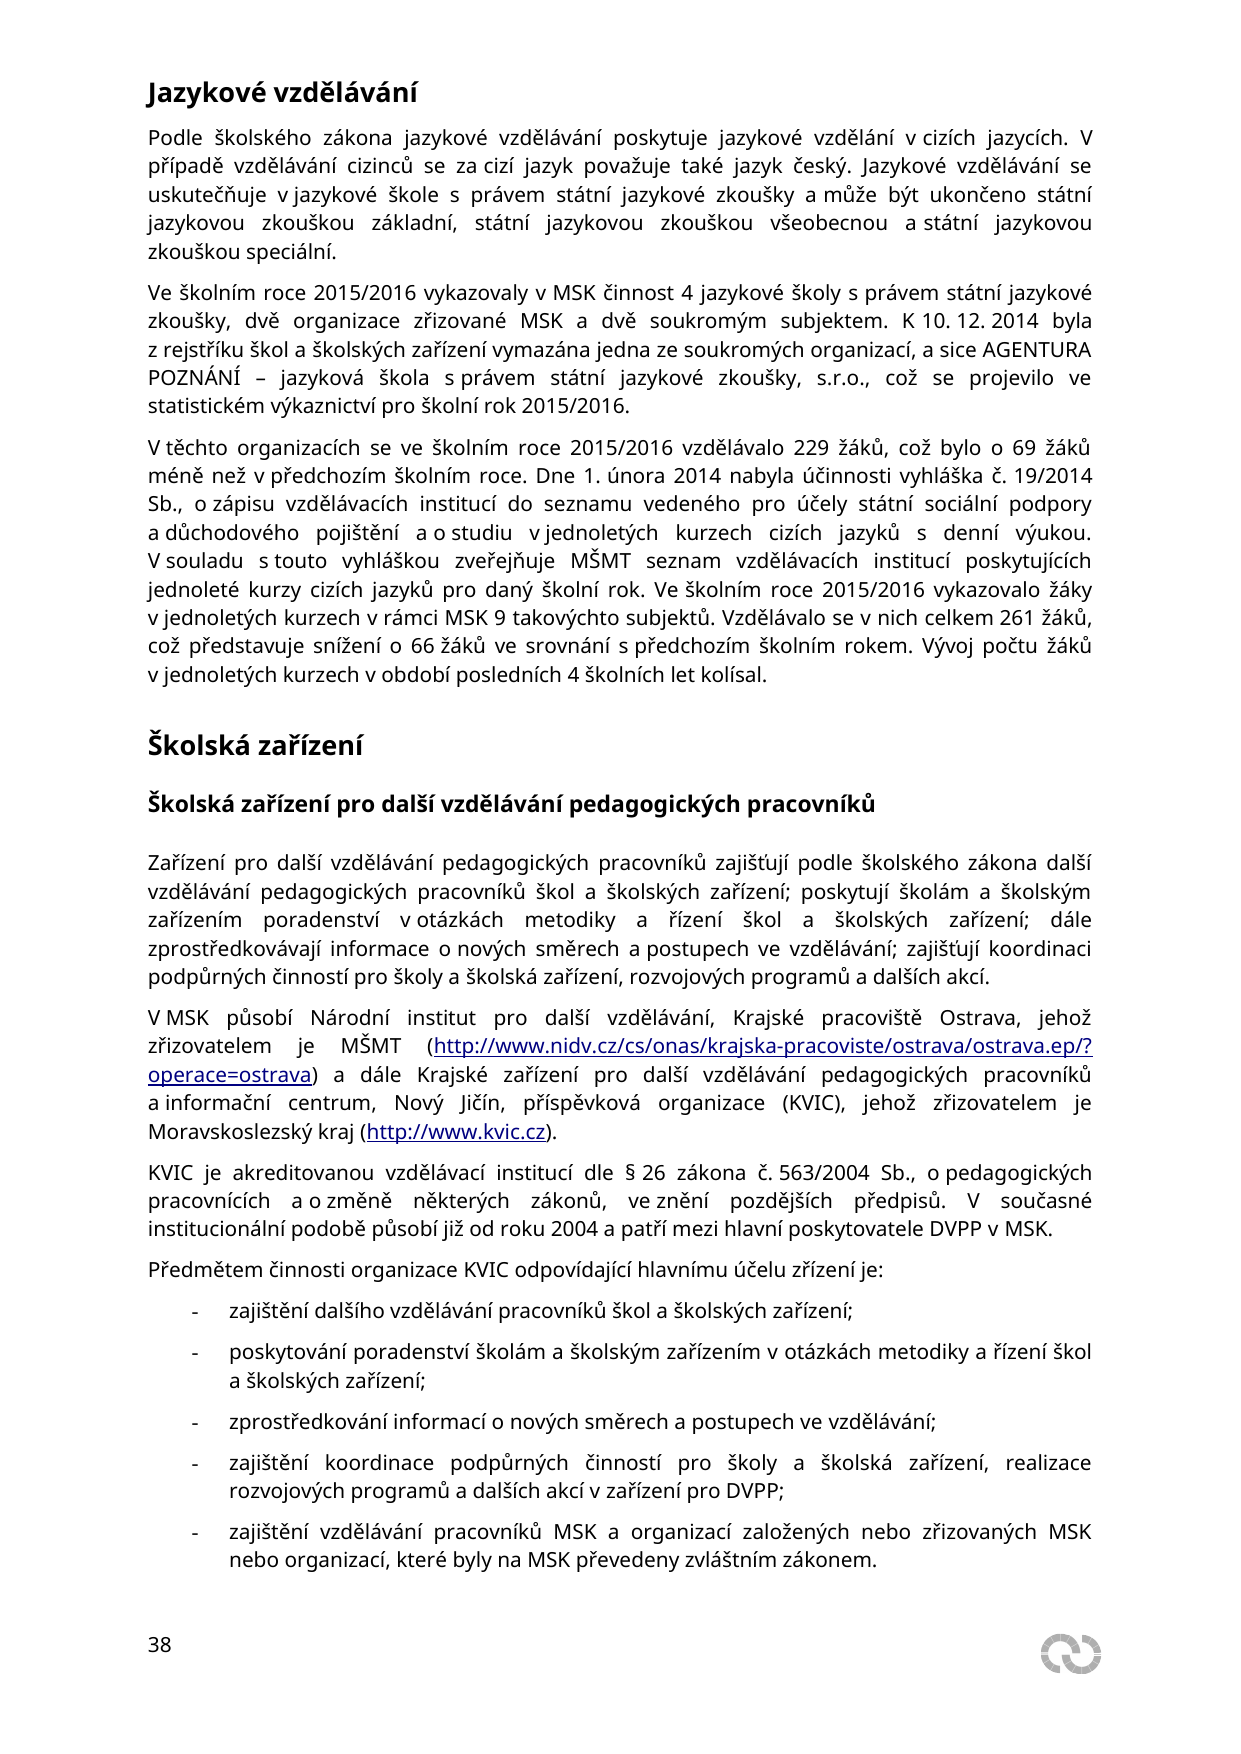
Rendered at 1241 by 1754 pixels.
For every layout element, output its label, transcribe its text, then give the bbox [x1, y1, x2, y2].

text V MSK působí Národní institut pro další vzdělávání, Krajské pracoviště Ostrava, jehož zřizovatelem je MŠMT (http://www.nidv.cz/cs/onas/krajska-pracoviste/ostrava/ostrava.ep/?operace=ostrava) a dále Krajské zařízení pro další vzdělávání pedagogických pracovníků a informační centrum, Nový Jičín, příspěvková organizace (KVIC), jehož zřizovatelem je Moravskoslezský kraj (http://www.kvic.cz). [148, 1003, 1092, 1145]
subtitle Školská zařízení [148, 726, 1092, 763]
text Zařízení pro další vzdělávání pedagogických pracovníků zajišťují podle školského zákona další vzdělávání pedagogických pracovníků škol a školských zařízení; poskytují školám a školským zařízením poradenství v otázkách metodiky a řízení škol a školských zařízení; dále zprostředkovávají informace o nových směrech a postupech ve vzdělávání; zajišťují koordinaci podpůrných činností pro školy a školská zařízení, rozvojových programů a dalších akcí. [148, 848, 1092, 991]
list poskytování poradenství školám a školským zařízením v otázkách metodiky a řízení škol a školských zařízení; [191, 1337, 1092, 1394]
subtitle Školská zařízení pro další vzdělávání pedagogických pracovníků [148, 788, 1092, 819]
text KVIC je akreditovanou vzdělávací institucí dle § 26 zákona č. 563/2004 Sb., o pedagogických pracovnících a o změně některých zákonů, ve znění pozdějších předpisů. V současné institucionální podobě působí již od roku 2004 a patří mezi hlavní poskytovatele DVPP v MSK. [148, 1158, 1092, 1243]
subtitle Jazykové vzdělávání [148, 74, 1092, 111]
text V těchto organizacích se ve školním roce 2015/2016 vzdělávalo 229 žáků, což bylo o 69 žáků méně než v předchozím školním roce. Dne 1. února 2014 nabyla účinnosti vyhláška č. 19/2014 Sb., o zápisu vzdělávacích institucí do seznamu vedeného pro účely státní sociální podpory a důchodového pojištění a o studiu v jednoletých kurzech cizích jazyků s denní výukou. V souladu s touto vyhláškou zveřejňuje MŠMT seznam vzdělávacích institucí poskytujících jednoleté kurzy cizích jazyků pro daný školní rok. Ve školním roce 2015/2016 vykazovalo žáky v jednoletých kurzech v rámci MSK 9 takovýchto subjektů. Vzdělávalo se v nich celkem 261 žáků, což představuje snížení o 66 žáků ve srovnání s předchozím školním rokem. Vývoj počtu žáků v jednoletých kurzech v období posledních 4 školních let kolísal. [148, 433, 1092, 688]
list zajištění dalšího vzdělávání pracovníků škol a školských zařízení; [191, 1296, 1092, 1325]
list zajištění vzdělávání pracovníků MSK a organizací založených nebo zřizovaných MSK nebo organizací, které byly na MSK převedeny zvláštním zákonem. [191, 1517, 1092, 1574]
text Podle školského zákona jazykové vzdělávání poskytuje jazykové vzdělání v cizích jazycích. V případě vzdělávání cizinců se za cizí jazyk považuje také jazyk český. Jazykové vzdělávání se uskutečňuje v jazykové škole s právem státní jazykové zkoušky a může být ukončeno státní jazykovou zkouškou základní, státní jazykovou zkouškou všeobecnou a státní jazykovou zkouškou speciální. [148, 123, 1092, 265]
list zajištění koordinace podpůrných činností pro školy a školská zařízení, realizace rozvojových programů a dalších akcí v zařízení pro DVPP; [191, 1448, 1092, 1504]
text Předmětem činnosti organizace KVIC odpovídající hlavnímu účelu zřízení je: [148, 1256, 1092, 1284]
list zprostředkování informací o nových směrech a postupech ve vzdělávání; [191, 1407, 1092, 1435]
text Ve školním roce 2015/2016 vykazovaly v MSK činnost 4 jazykové školy s právem státní jazykové zkoušky, dvě organizace zřizované MSK a dvě soukromým subjektem. K 10. 12. 2014 byla z rejstříku škol a školských zařízení vymazána jedna ze soukromých organizací, a sice AGENTURA POZNÁNÍ – jazyková škola s právem státní jazykové zkoušky, s.r.o., což se projevilo ve statistickém výkaznictví pro školní rok 2015/2016. [148, 278, 1092, 420]
